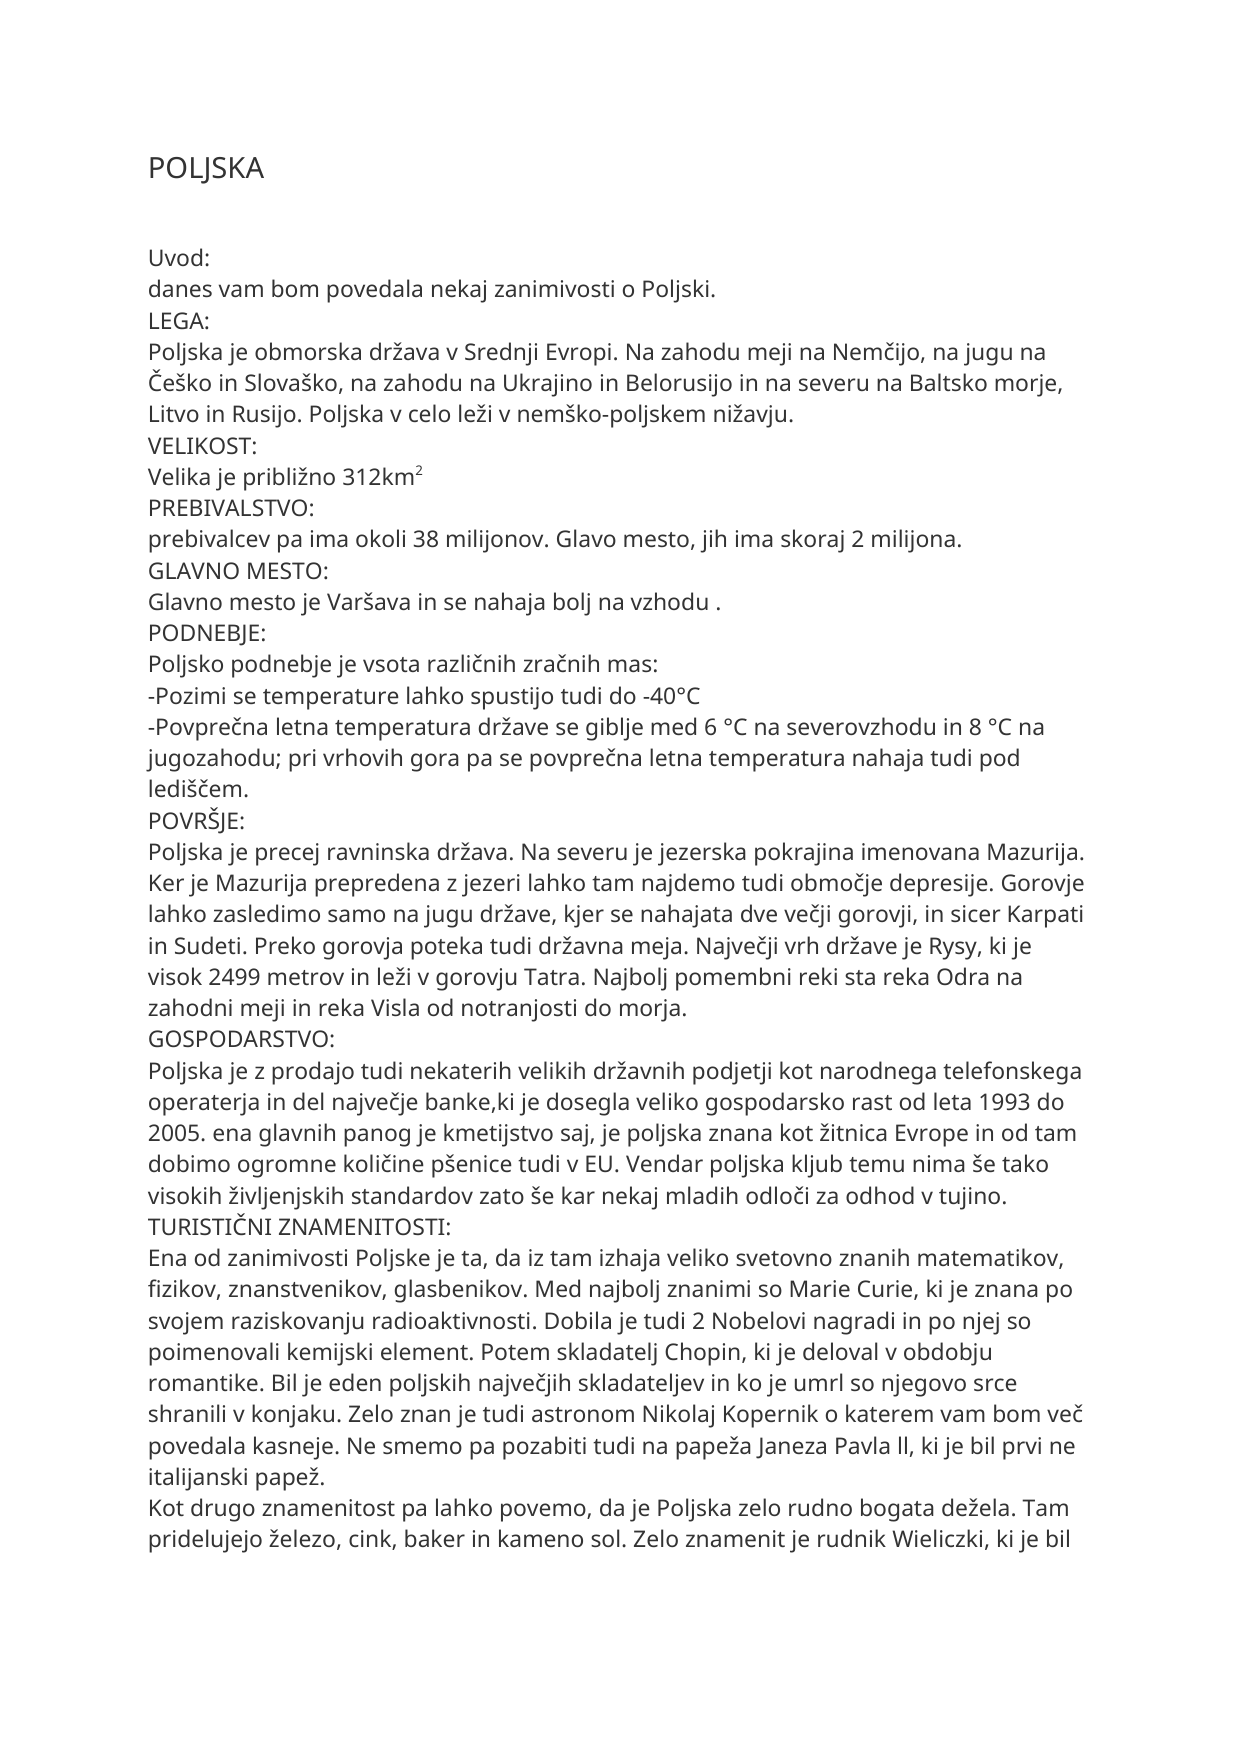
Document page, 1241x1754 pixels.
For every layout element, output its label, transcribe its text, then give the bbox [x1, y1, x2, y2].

text danes vam bom povedala nekaj zanimivosti o Poljski. [148, 273, 1093, 304]
text LEGA: Poljska je obmorska država v Srednji Evropi. Na zahodu meji na Nemčijo, na jugu na Češko in Slovaško, na zahodu na Ukrajino in Belorusijo in na severu na Baltsko morje, Litvo in Rusijo. Poljska v celo leži v nemško-poljskem nižavju. VELIKOST: Velika je približno 312km2 PREBIVALSTVO: prebivalcev pa ima okoli 38 milijonov. Glavo mesto, jih ima skoraj 2 milijona. GLAVNO MESTO: Glavno mesto je Varšava in se nahaja bolj na vzhodu . PODNEBJE: Poljsko podnebje je vsota različnih zračnih mas: -Pozimi se temperature lahko spustijo tudi do -40°C -Povprečna letna temperatura države se giblje med 6 °C na severovzhodu in 8 °C na jugozahodu; pri vrhovih gora pa se povprečna letna temperatura nahaja tudi pod lediščem. [148, 304, 1093, 804]
text Uvod: [148, 214, 1093, 273]
text Kot drugo znamenitost pa lahko povemo, da je Poljska zelo rudno bogata dežela. Tam pridelujejo železo, cink, baker in kameno sol. Zelo znamenit je rudnik Wieliczki, ki je bil [148, 1492, 1093, 1554]
text POLJSKA [148, 148, 1093, 187]
text POVRŠJE: [148, 804, 1093, 836]
text Ena od zanimivosti Poljske je ta, da iz tam izhaja veliko svetovno znanih matematikov, fizikov, znanstvenikov, glasbenikov. Med najbolj znanimi so Marie Curie, ki je znana po svojem raziskovanju radioaktivnosti. Dobila je tudi 2 Nobelovi nagradi in po njej so poimenovali kemijski element. Potem skladatelj Chopin, ki je deloval v obdobju romantike. Bil je eden poljskih največjih skladateljev in ko je umrl so njegovo srce shranili v konjaku. Zelo znan je tudi astronom Nikolaj Kopernik o katerem vam bom več povedala kasneje. Ne smemo pa pozabiti tudi na papeža Janeza Pavla ll, ki je bil prvi ne italijanski papež. [148, 1242, 1093, 1492]
text Poljska je precej ravninska država. Na severu je jezerska pokrajina imenovana Mazurija. Ker je Mazurija prepredena z jezeri lahko tam najdemo tudi območje depresije. Gorovje lahko zasledimo samo na jugu države, kjer se nahajata dve večji gorovji, in sicer Karpati in Sudeti. Preko gorovja poteka tudi državna meja. Največji vrh države je Rysy, ki je visok 2499 metrov in leži v gorovju Tatra. Najbolj pomembni reki sta reka Odra na zahodni meji in reka Visla od notranjosti do morja. GOSPODARSTVO: Poljska je z prodajo tudi nekaterih velikih državnih podjetji kot narodnega telefonskega operaterja in del največje banke,ki je dosegla veliko gospodarsko rast od leta 1993 do 2005. ena glavnih panog je kmetijstvo saj, je poljska znana kot žitnica Evrope in od tam dobimo ogromne količine pšenice tudi v EU. Vendar poljska kljub temu nima še tako visokih življenjskih standardov zato še kar nekaj mladih odloči za odhod v tujino. TURISTIČNI ZNAMENITOSTI: [148, 836, 1093, 1242]
